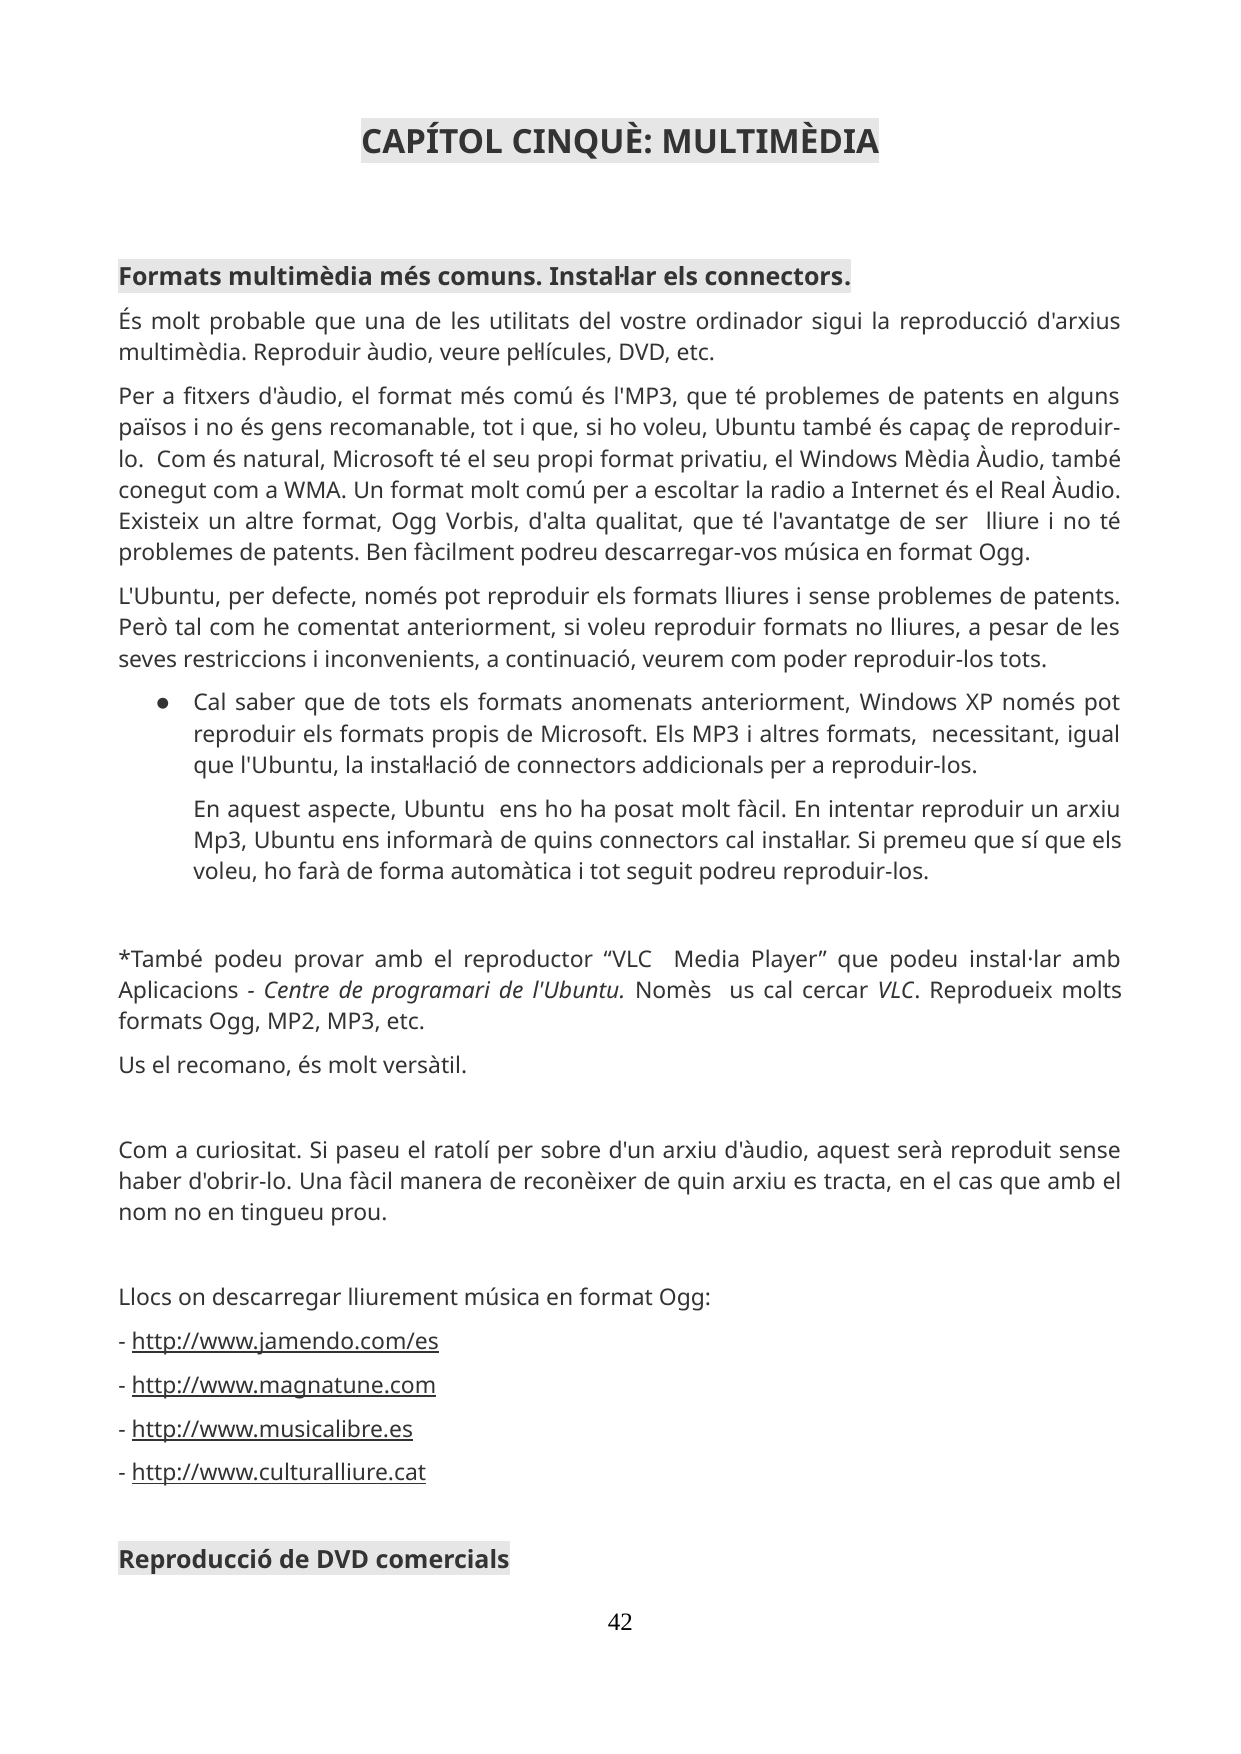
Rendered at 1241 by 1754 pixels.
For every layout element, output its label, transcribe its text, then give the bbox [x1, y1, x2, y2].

text Per a fitxers d'àudio, el format més comú és l'MP3, que té problemes de patents en alguns països i no és gens recomanable, tot i que, si ho voleu, Ubuntu també és capaç de reproduir-lo. Com és natural, Microsoft té el seu propi format privatiu, el Windows Mèdia Àudio, també conegut com a WMA. Un format molt comú per a escoltar la radio a Internet és el Real Àudio. Existeix un altre format, Ogg Vorbis, d'alta qualitat, que té l'avantatge de ser lliure i no té problemes de patents. Ben fàcilment podreu descarregar-vos música en format Ogg. [118, 380, 1122, 568]
text Com a curiositat. Si paseu el ratolí per sobre d'un arxiu d'àudio, aquest serà reproduit sense haber d'obrir-lo. Una fàcil manera de reconèixer de quin arxiu es tracta, en el cas que amb el nom no en tingueu prou. [118, 1134, 1122, 1228]
text Llocs on descarregar lliurement música en format Ogg: [118, 1281, 1122, 1313]
text - http://www.musicalibre.es [118, 1413, 1122, 1444]
text *També podeu provar amb el reproductor “VLC Media Player” que podeu instal·lar amb Aplicacions - Centre de programari de l'Ubuntu. Nomès us cal cercar VLC. Reprodueix molts formats Ogg, MP2, MP3, etc. [118, 943, 1122, 1036]
text - http://www.magnatune.com [118, 1369, 1122, 1400]
text Reproducció de DVD comercials [118, 1541, 1122, 1575]
text Formats multimèdia més comuns. Instaŀlar els connectors. [118, 258, 1122, 293]
text És molt probable que una de les utilitats del vostre ordinador sigui la reproducció d'arxius multimèdia. Reproduir àudio, veure pel·lícules, DVD, etc. [118, 305, 1122, 368]
text En aquest aspecte, Ubuntu ens ho ha posat molt fàcil. En intentar reproduir un arxiu Mp3, Ubuntu ens informarà de quins connectors cal instaŀlar. Si premeu que sí que els voleu, ho farà de forma automàtica i tot seguit podreu reproduir-los. [193, 793, 1122, 886]
text CAPÍTOL CINQUÈ: MULTIMÈDIA [118, 118, 1122, 163]
text - http://www.culturalliure.cat [118, 1456, 1122, 1488]
text Us el recomano, és molt versàtil. [118, 1049, 1122, 1080]
text - http://www.jamendo.com/es [118, 1325, 1122, 1356]
text L'Ubuntu, per defecte, només pot reproduir els formats lliures i sense problemes de patents. Però tal com he comentat anteriorment, si voleu reproduir formats no lliures, a pesar de les seves restriccions i inconvenients, a continuació, veurem com poder reproduir-los tots. [118, 580, 1122, 674]
list Cal saber que de tots els formats anomenats anteriorment, Windows XP només pot reproduir els formats propis de Microsoft. Els MP3 i altres formats, necessitant, igual que l'Ubuntu, la instal·lació de connectors addicionals per a reproduir-los. [156, 686, 1122, 780]
